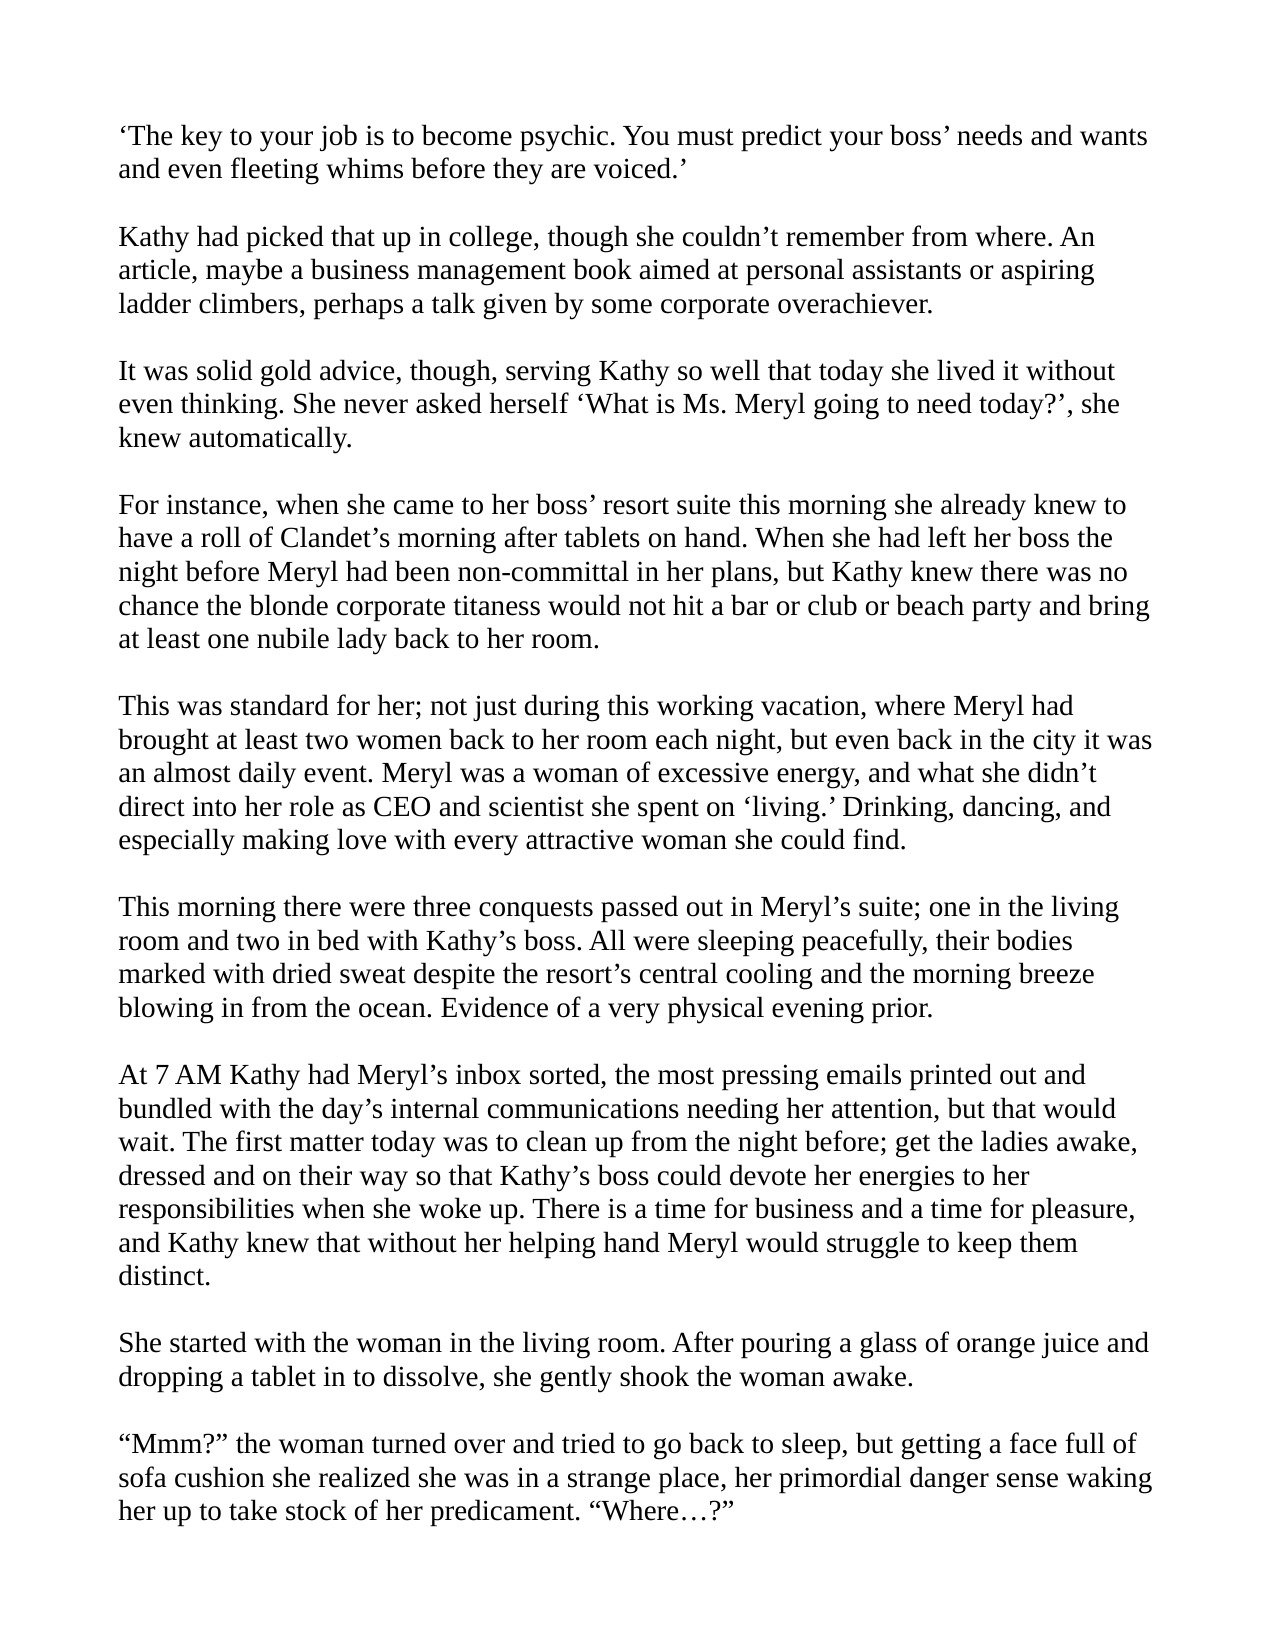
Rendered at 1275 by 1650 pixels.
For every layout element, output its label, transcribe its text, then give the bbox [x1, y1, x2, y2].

text At 7 AM Kathy had Meryl’s inbox sorted, the most pressing emails printed out and bundled with the day’s internal communications needing her attention, but that would wait. The first matter today was to clean up from the night before; get the ladies awake, dressed and on their way so that Kathy’s boss could devote her energies to her responsibilities when she woke up. There is a time for business and a time for pleasure, and Kathy knew that without her helping hand Meryl would struggle to keep them distinct. [118, 1057, 1157, 1292]
text It was solid gold advice, though, serving Kathy so well that today she lived it without even thinking. She never asked herself ‘What is Ms. Meryl going to need today?’, she knew automatically. [118, 353, 1157, 453]
text This morning there were three conquests passed out in Meryl’s suite; one in the living room and two in bed with Kathy’s boss. All were sleeping peacefully, their bodies marked with dried sweat despite the resort’s central cooling and the morning breeze blowing in from the ocean. Evidence of a very physical evening prior. [118, 889, 1157, 1024]
text For instance, when she came to her boss’ resort suite this morning she already knew to have a roll of Clandet’s morning after tablets on hand. When she had left her boss the night before Meryl had been non-committal in her plans, but Kathy knew there was no chance the blonde corporate titaness would not hit a bar or club or beach party and bring at least one nubile lady back to her room. [118, 487, 1157, 655]
text This was standard for her; not just during this working vacation, where Meryl had brought at least two women back to her room each night, but even back in the city it was an almost daily event. Meryl was a woman of excessive energy, and what she didn’t direct into her role as CEO and scientist she spent on ‘living.’ Drinking, dancing, and especially making love with every attractive woman she could find. [118, 688, 1157, 856]
text Kathy had picked that up in college, though she couldn’t remember from where. An article, maybe a business management book aimed at personal assistants or aspiring ladder climbers, perhaps a talk given by some corporate overachiever. [118, 219, 1157, 319]
text ‘The key to your job is to become psychic. You must predict your boss’ needs and wants and even fleeting whims before they are voiced.’ [118, 118, 1157, 185]
text She started with the woman in the living room. After pouring a glass of orange juice and dropping a tablet in to dissolve, she gently shook the woman awake. [118, 1326, 1157, 1393]
text “Mmm?” the woman turned over and tried to go back to sleep, but getting a face full of sofa cushion she realized she was in a strange place, her primordial danger sense waking her up to take stock of her predicament. “Where…?” [118, 1426, 1157, 1527]
